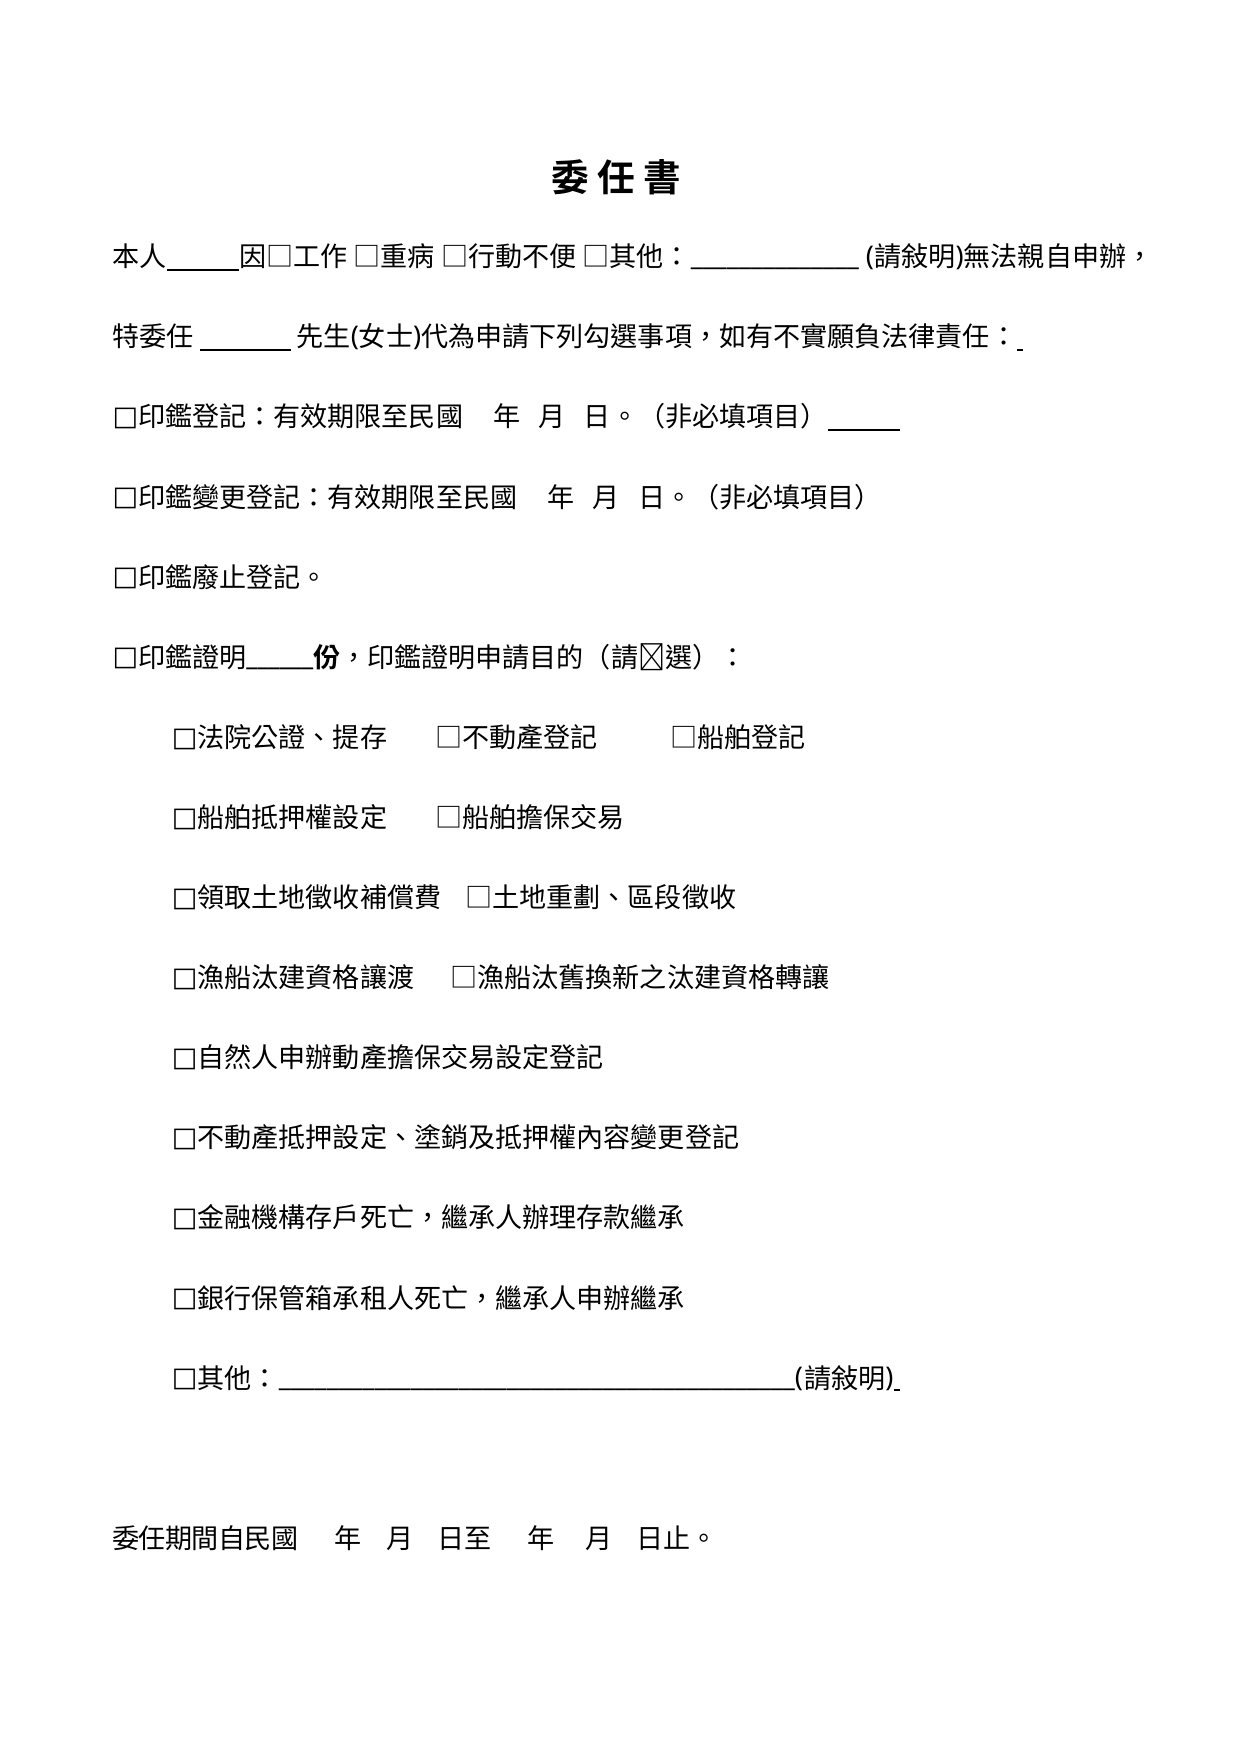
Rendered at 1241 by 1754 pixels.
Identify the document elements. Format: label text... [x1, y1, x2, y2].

text □法院公證、提存 □不動產登記 □船舶登記 [143, 668, 1128, 748]
text □自然人申辦動產擔保交易設定登記 [143, 988, 1128, 1068]
text 委 任 書 [112, 107, 1128, 187]
text □印鑑廢止登記。 [112, 508, 1128, 588]
text □不動產抵押設定、塗銷及抵押權內容變更登記 [143, 1068, 1128, 1148]
text □銀行保管箱承租人死亡，繼承人申辦繼承 [143, 1228, 1128, 1309]
text □金融機構存戶死亡，繼承人辦理存款繼承 [143, 1148, 1128, 1228]
text □領取土地徵收補償費 □土地重劃、區段徵收 [143, 828, 1128, 908]
text □印鑑變更登記：有效期限至民國 年 月 日。（非必填項目） [112, 427, 1128, 508]
text □船舶抵押權設定 □船舶擔保交易 [143, 748, 1128, 828]
text 委任期間自民國 年 月 日至 年 月 日止。 [112, 1469, 1128, 1549]
text □漁船汰建資格讓渡 □漁船汰舊換新之汰建資格轉讓 [143, 908, 1128, 988]
text □印鑑登記：有效期限至民國 年 月 日。（非必填項目） [112, 347, 1128, 427]
text 本人 因□工作 □重病 □行動不便 □其他：______________ (請敍明)無法親自申辦，特委任 先生(女士)代為申請下列勾選事項，如有不實願負法律責任： [112, 187, 1128, 347]
text □印鑑證明______份，印鑑證明申請目的（請選）： [112, 588, 1128, 668]
text □其他：___________________________________________(請敍明) [143, 1309, 1128, 1389]
